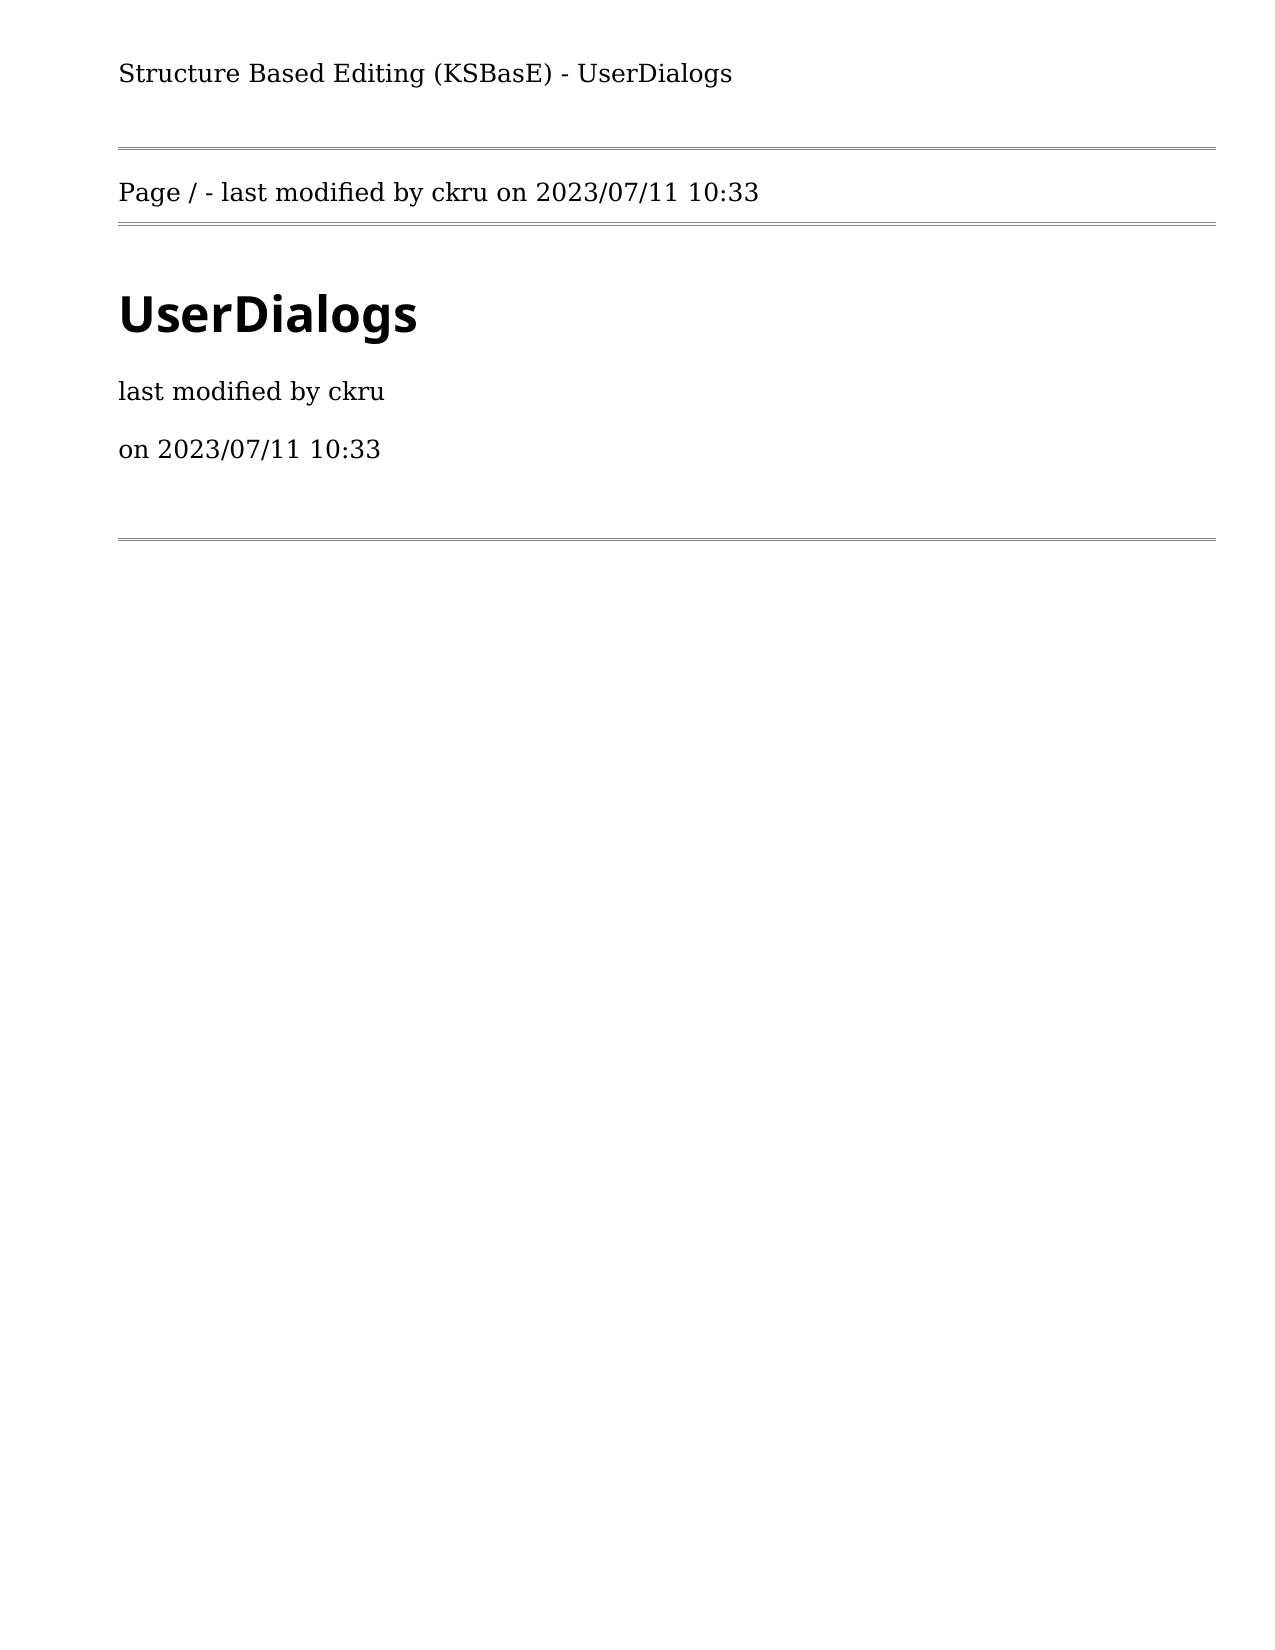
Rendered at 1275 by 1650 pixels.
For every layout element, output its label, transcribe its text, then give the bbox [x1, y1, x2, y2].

subtitle UserDialogs [118, 279, 1216, 347]
text Page / - last modified by ckru on 2023/07/11 10:33 [118, 179, 1216, 208]
text Structure Based Editing (KSBasE) - UserDialogs [118, 59, 1216, 88]
text on 2023/07/11 10:33 [118, 435, 1216, 464]
text last modified by ckru [118, 377, 1216, 406]
